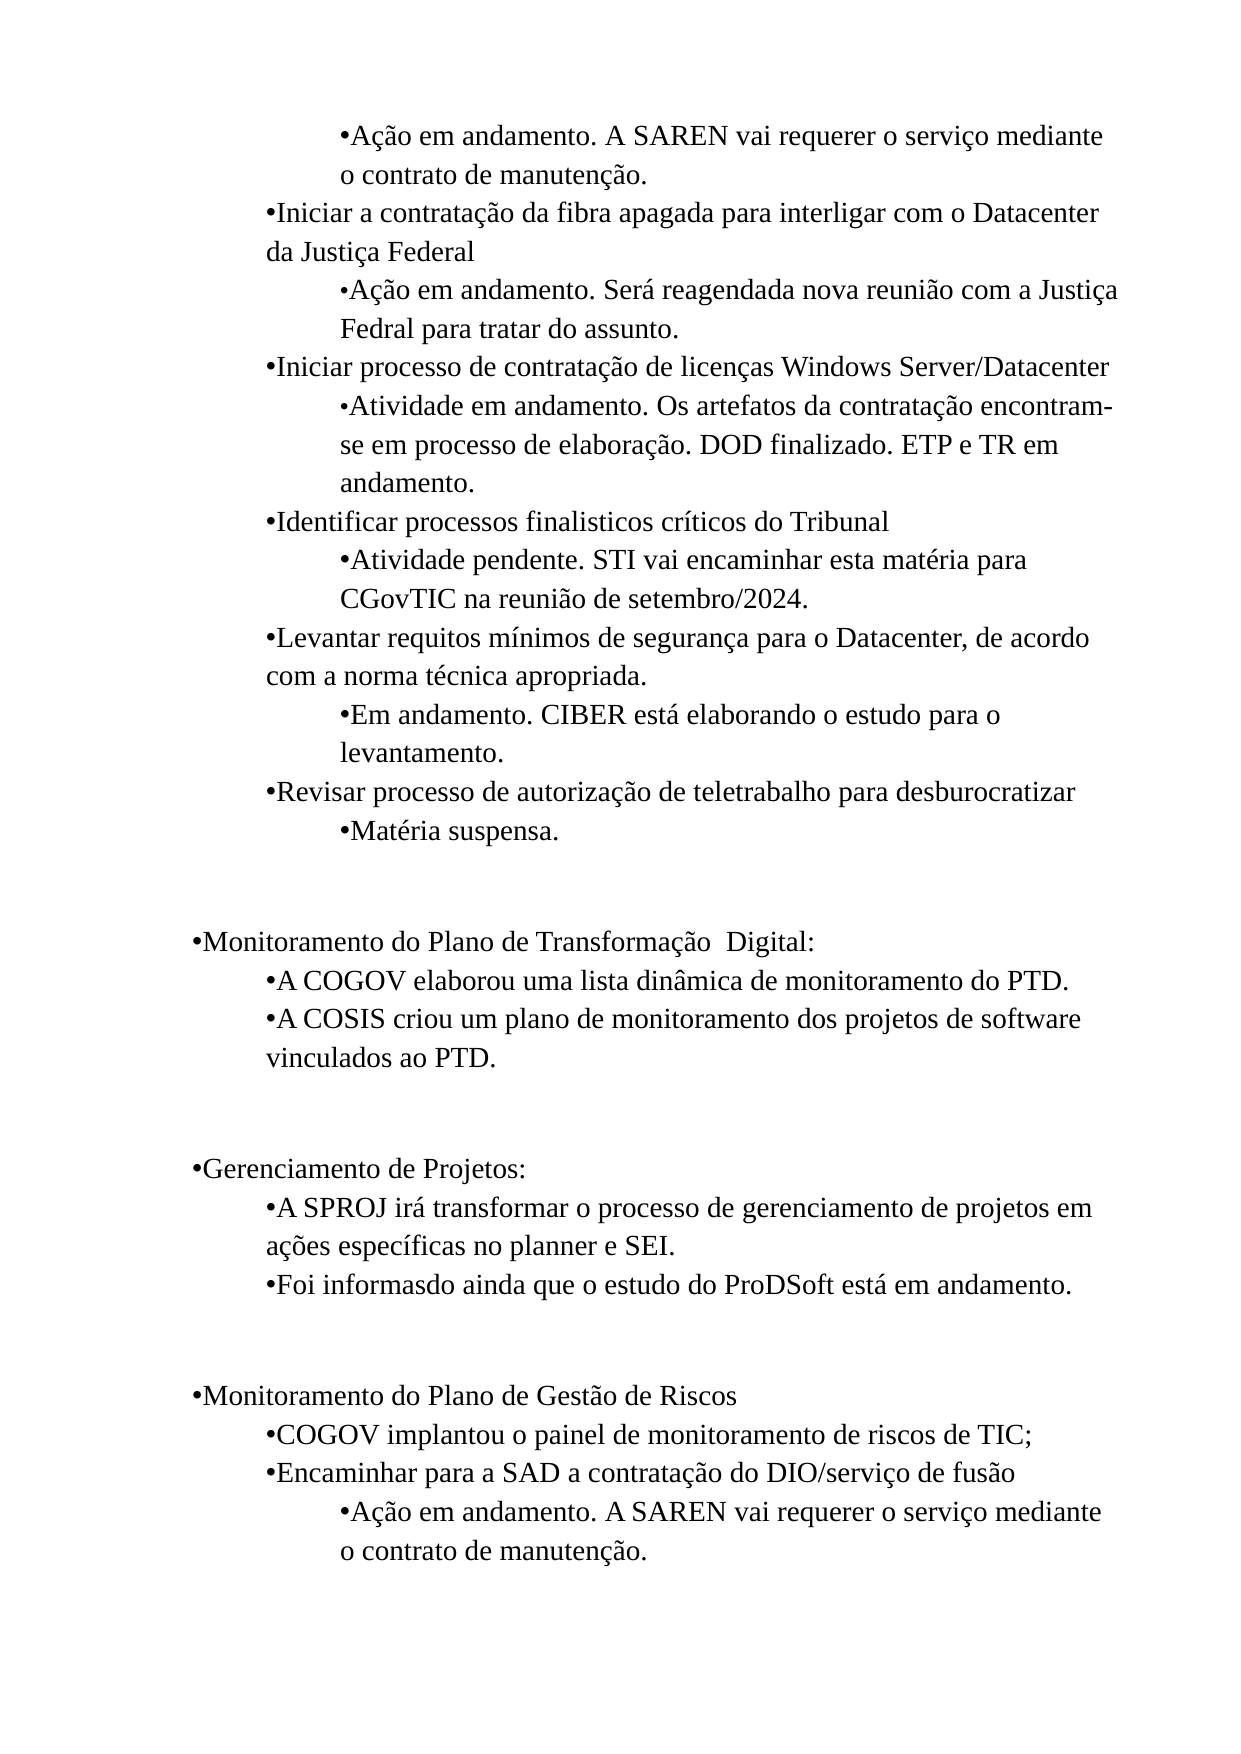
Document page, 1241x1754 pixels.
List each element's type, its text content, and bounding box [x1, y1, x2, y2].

list Em andamento. CIBER está elaborando o estudo para o levantamento. [118, 697, 1122, 769]
list Ação em andamento. A SAREN vai requerer o serviço mediante o contrato de manutenção. [118, 118, 1122, 190]
list Gerenciamento de Projetos: [118, 1151, 1122, 1185]
list Revisar processo de autorização de teletrabalho para desburocratizar [118, 774, 1122, 808]
list Levantar requitos mínimos de segurança para o Datacenter, de acordo com a norma técnica apropriada. [118, 620, 1122, 692]
list Atividade pendente. STI vai encaminhar esta matéria para CGovTIC na reunião de setembro/2024. [118, 542, 1122, 615]
list A SPROJ irá transformar o processo de gerenciamento de projetos em ações específicas no planner e SEI. [118, 1190, 1122, 1262]
list Encaminhar para a SAD a contratação do DIO/serviço de fusão [118, 1455, 1122, 1489]
list A COGOV elaborou uma lista dinâmica de monitoramento do PTD. [118, 963, 1122, 996]
list Atividade em andamento. Os artefatos da contratação encontram-se em processo de elaboração. DOD finalizado. ETP e TR em andamento. [118, 388, 1122, 499]
list Ação em andamento. Será reagendada nova reunião com a Justiça Fedral para tratar do assunto. [118, 272, 1122, 344]
list Iniciar a contratação da fibra apagada para interligar com o Datacenter da Justiça Federal [118, 195, 1122, 267]
list Foi informasdo ainda que o estudo do ProDSoft está em andamento. [118, 1267, 1122, 1301]
list A COSIS criou um plano de monitoramento dos projetos de software vinculados ao PTD. [118, 1001, 1122, 1073]
list Iniciar processo de contratação de licenças Windows Server/Datacenter [118, 349, 1122, 383]
list Matéria suspensa. [118, 813, 1122, 846]
list Monitoramento do Plano de Gestão de Riscos [118, 1378, 1122, 1412]
list Identificar processos finalisticos críticos do Tribunal [118, 504, 1122, 537]
list Ação em andamento. A SAREN vai requerer o serviço mediante o contrato de manutenção. [118, 1494, 1122, 1566]
list COGOV implantou o painel de monitoramento de riscos de TIC; [118, 1417, 1122, 1450]
list Monitoramento do Plano de Transformação Digital: [118, 924, 1122, 958]
